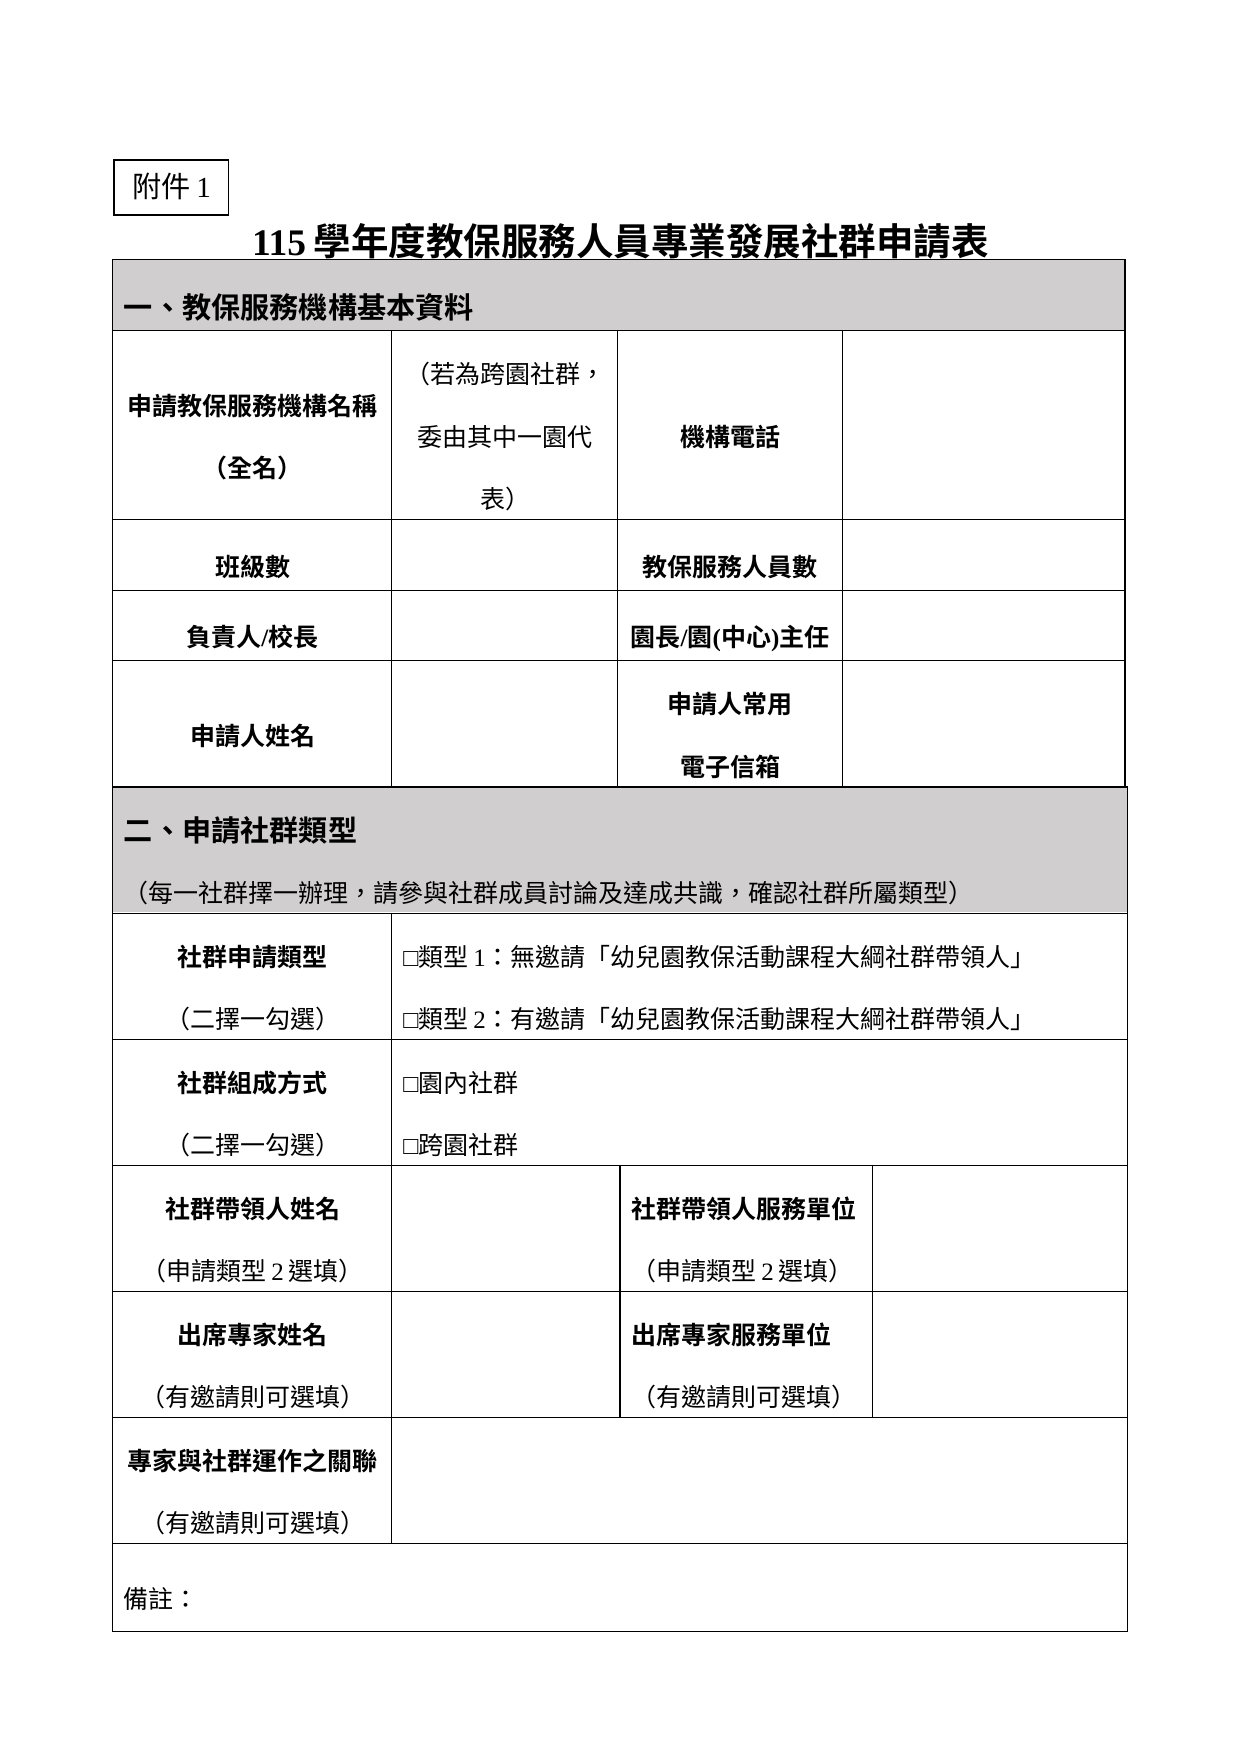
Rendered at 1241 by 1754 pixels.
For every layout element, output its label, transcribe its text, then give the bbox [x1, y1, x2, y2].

table_cell 社群組成方式 （二擇一勾選） [113, 1040, 391, 1164]
table_cell [843, 591, 1124, 660]
table_cell [843, 331, 1124, 519]
table_cell [843, 661, 1124, 786]
table_cell 申請人姓名 [113, 661, 391, 786]
table_cell 教保服務人員數 [618, 520, 842, 589]
table_cell 備註： 「社群帶領人」務必從國教署核定之名單中挑選聯絡，並應出席每次社群運作；經帶領人同意帶領後始得申請。 若邀請「出席專家」，請經出席專家同意參與後始得申請。 若社群同時申請社群帶領人及出席專家，請於社群運作內容中說明社群帶領人及專家角色的區分。 [113, 1544, 1127, 1631]
table_cell 出席專家姓名 （有邀請則可選填） [113, 1292, 391, 1417]
table_header 一、教保服務機構基本資料 [113, 260, 1124, 330]
table_cell 園長/園(中心)主任 [618, 591, 842, 660]
table_cell 社群帶領人姓名 （申請類型2選填） [113, 1166, 391, 1291]
table_cell 機構電話 [618, 331, 842, 519]
table_cell [392, 520, 617, 589]
text 115學年度教保服務人員專業發展社群申請表 [112, 197, 1128, 259]
text 附件1 [115, 161, 228, 207]
table_cell 申請人常用 電子信箱 [618, 661, 842, 786]
table_cell 負責人/校長 [113, 591, 391, 660]
table_cell □園內社群 □跨園社群 [392, 1040, 1127, 1164]
table_cell 社群申請類型 （二擇一勾選） [113, 914, 391, 1038]
table_cell [873, 1166, 1127, 1291]
table_cell 社群帶領人服務單位 （申請類型2選填） [621, 1166, 872, 1291]
table_cell [392, 1292, 619, 1417]
table_cell □類型1：無邀請「幼兒園教保活動課程大綱社群帶領人」 □類型2：有邀請「幼兒園教保活動課程大綱社群帶領人」 [392, 914, 1127, 1038]
table_cell [392, 591, 617, 660]
table_cell 出席專家服務單位 （有邀請則可選填） [621, 1292, 872, 1417]
table_cell （若為跨園社群， 委由其中一園代表） [392, 331, 617, 519]
table_cell [392, 661, 617, 786]
table_cell [392, 1418, 1127, 1543]
table_cell 班級數 [113, 520, 391, 589]
table_cell [392, 1166, 619, 1291]
table_cell 二、申請社群類型 （每一社群擇一辦理，請參與社群成員討論及達成共識，確認社群所屬類型） [113, 788, 1127, 912]
table_cell 申請教保服務機構名稱 （全名） [113, 331, 391, 519]
table_cell [843, 520, 1124, 589]
table_cell [873, 1292, 1127, 1417]
table_cell 專家與社群運作之關聯 （有邀請則可選填） [113, 1418, 391, 1543]
